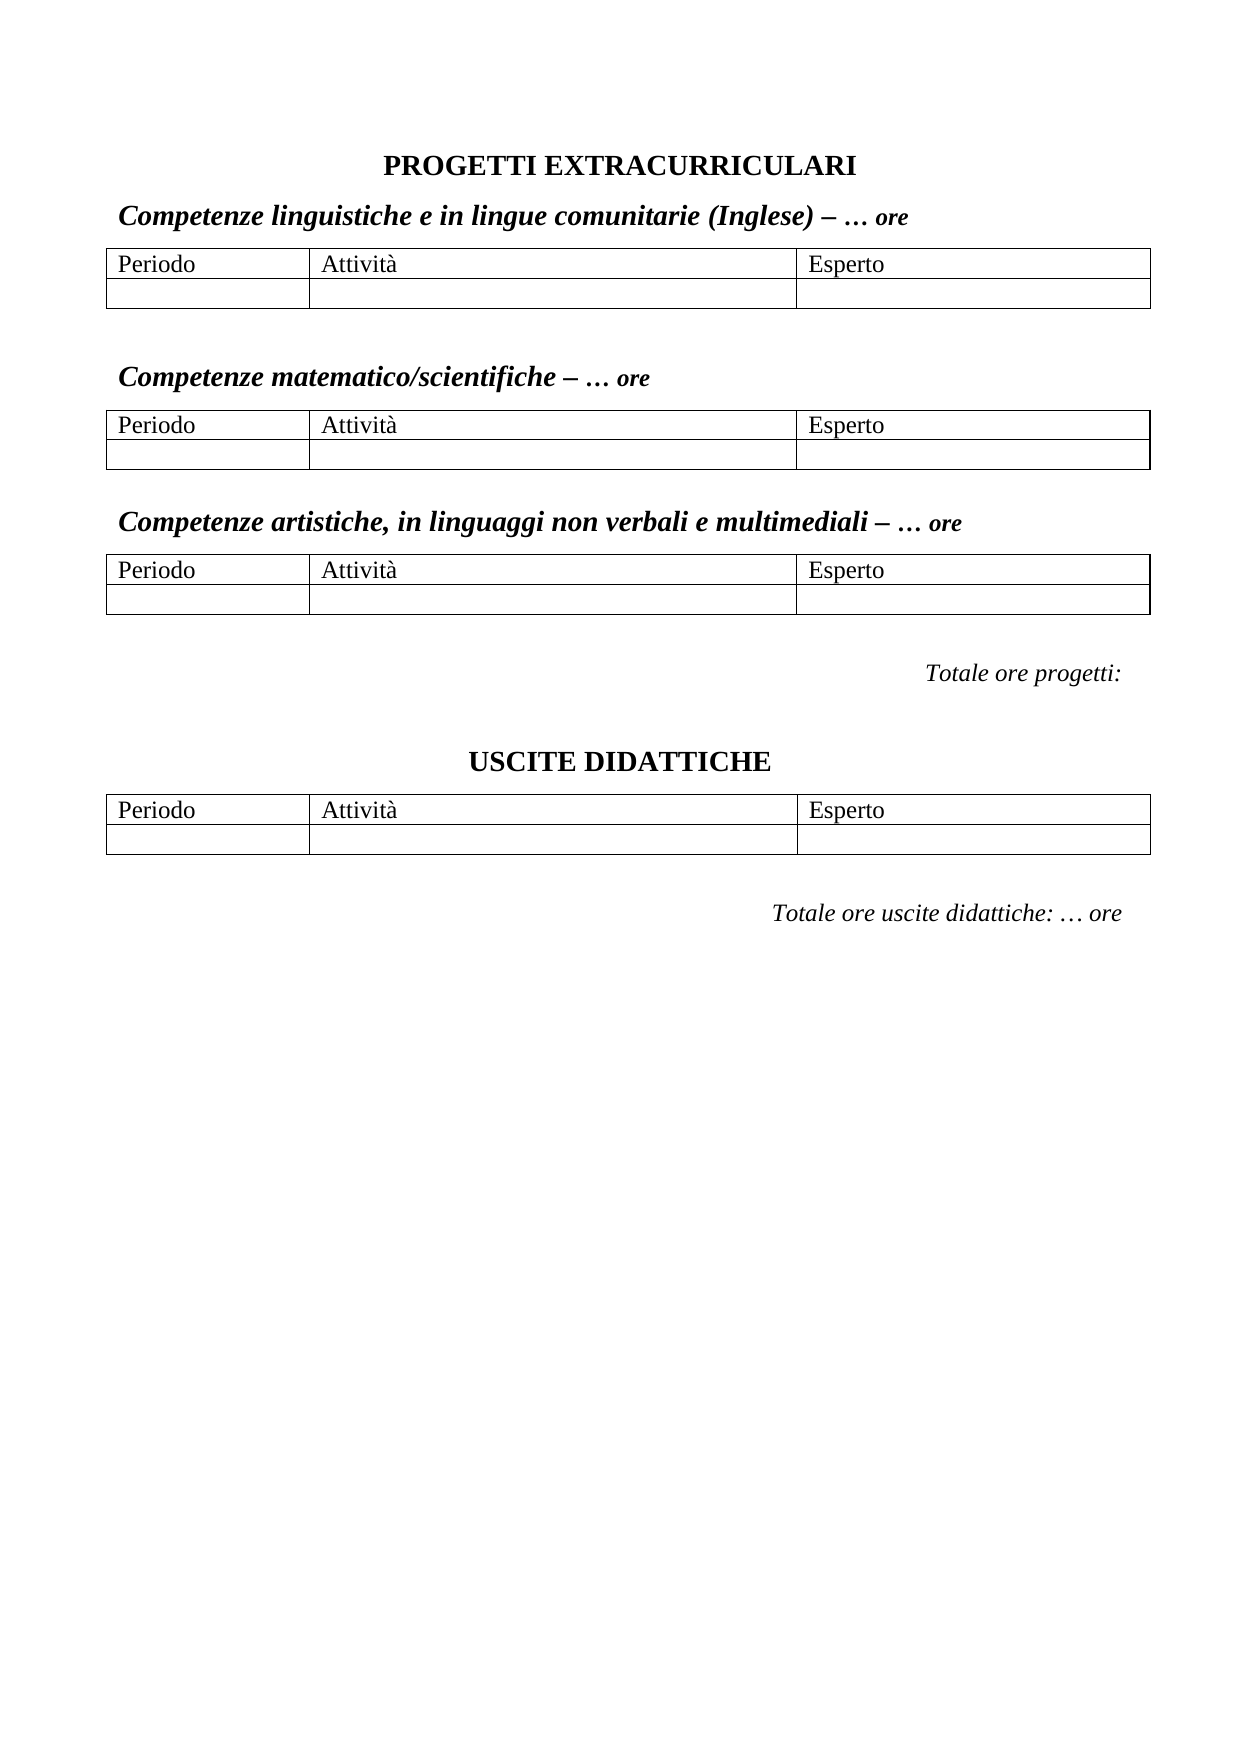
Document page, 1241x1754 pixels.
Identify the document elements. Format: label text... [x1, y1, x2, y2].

table_cell [310, 825, 797, 854]
table_cell [310, 585, 796, 613]
table_cell [797, 585, 1149, 613]
table_header Attività [310, 795, 797, 824]
text Totale ore uscite didattiche: … ore [118, 898, 1122, 927]
table_header Periodo [107, 795, 309, 824]
text Competenze matematico/scientifiche – … ore [118, 359, 1122, 393]
table_cell [797, 279, 1150, 308]
table_header Periodo [107, 555, 309, 584]
table_header Attività [310, 411, 796, 439]
table_header Esperto [797, 555, 1149, 584]
table_cell [310, 279, 796, 308]
table_cell [310, 440, 796, 469]
table_header Periodo [107, 249, 309, 278]
table_header Esperto [797, 411, 1149, 439]
text Totale ore progetti: [118, 658, 1122, 686]
text PROGETTI EXTRACURRICULARI [118, 148, 1122, 181]
text Competenze linguistiche e in lingue comunitarie (Inglese) – … ore [118, 198, 1122, 231]
table_cell [107, 585, 309, 613]
table_header Esperto [797, 249, 1150, 278]
table_cell [798, 825, 1150, 854]
table_cell [797, 440, 1149, 469]
text USCITE DIDATTICHE [118, 744, 1122, 777]
table_header Periodo [107, 411, 309, 439]
table_header Esperto [798, 795, 1150, 824]
table_header Attività [310, 555, 796, 584]
table_cell [107, 440, 309, 469]
table_cell [107, 279, 309, 308]
text Competenze artistiche, in linguaggi non verbali e multimediali – … ore [118, 504, 1122, 537]
table_header Attività [310, 249, 796, 278]
table_cell [107, 825, 309, 854]
